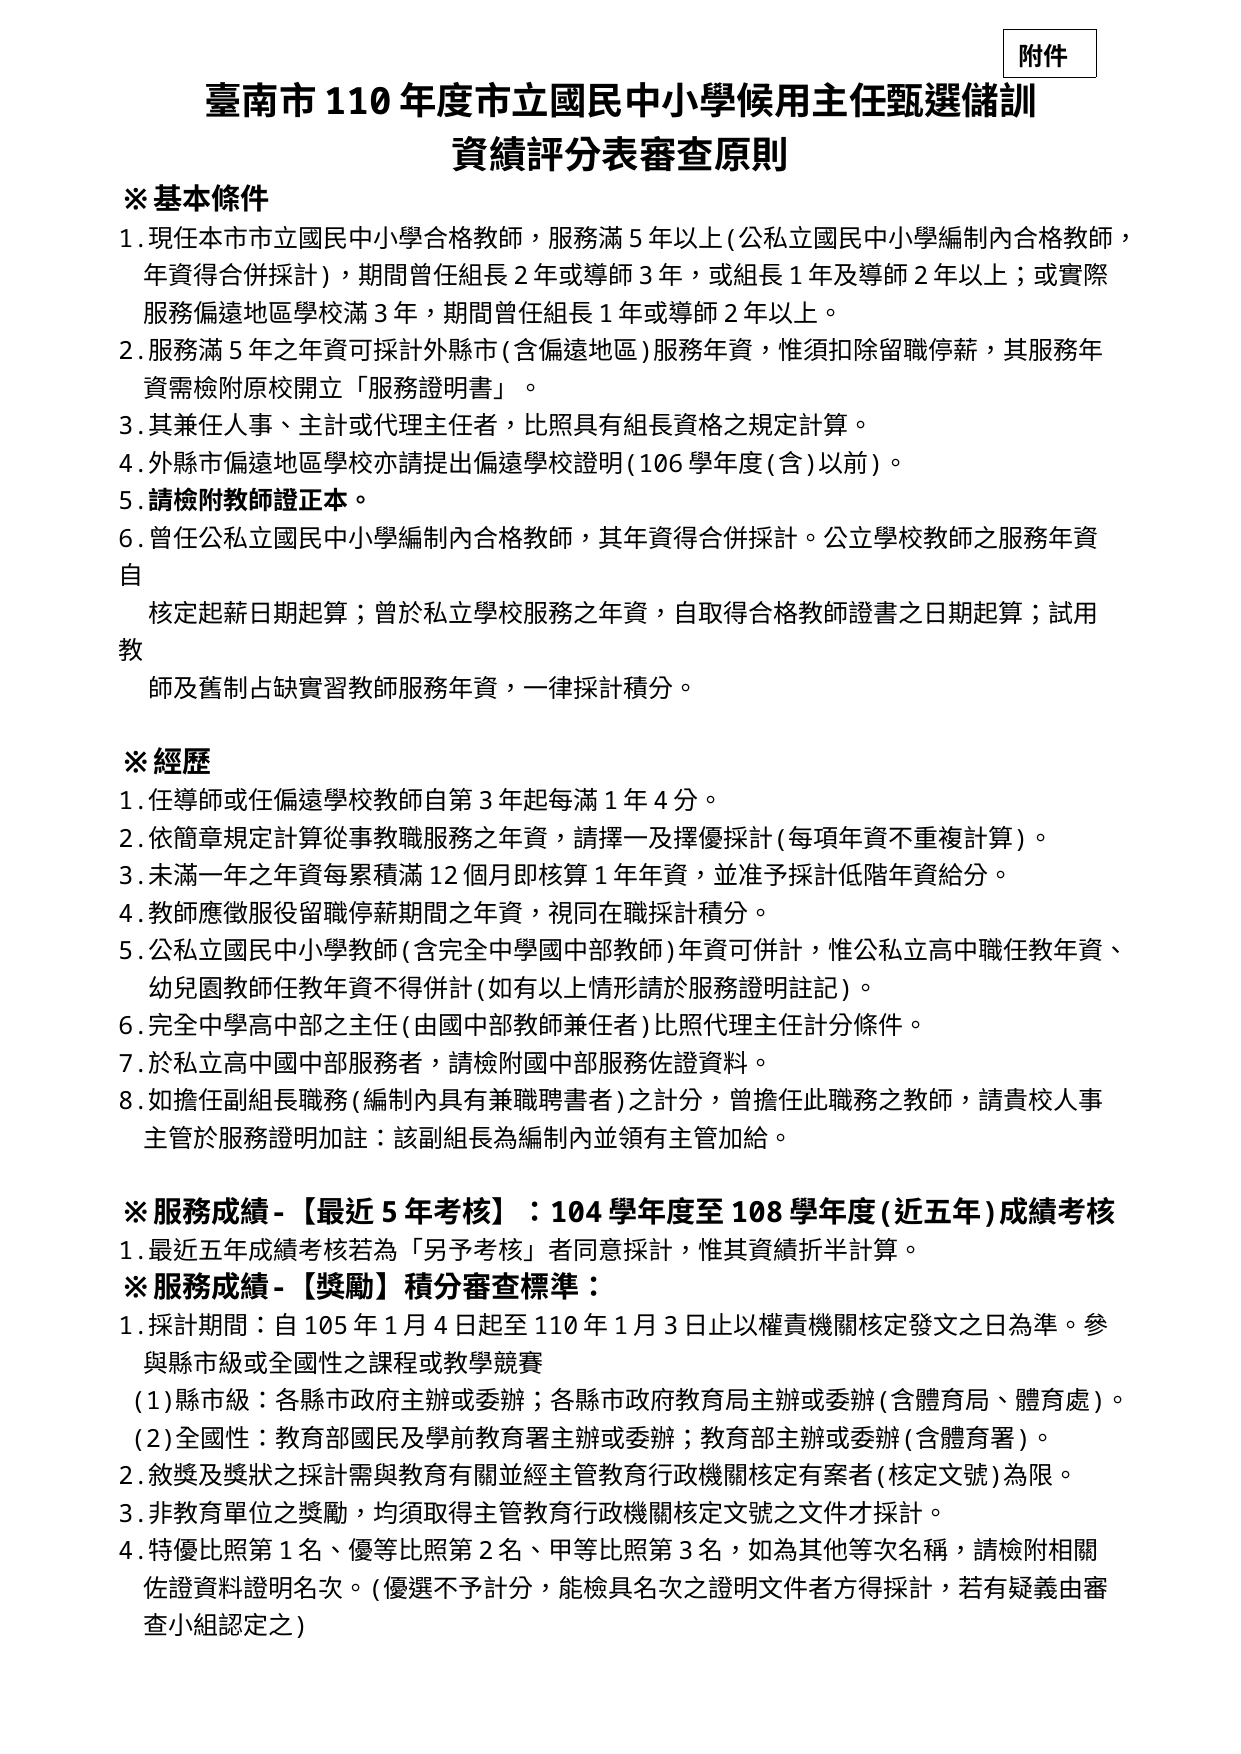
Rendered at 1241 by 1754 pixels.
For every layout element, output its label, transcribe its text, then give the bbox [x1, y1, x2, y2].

text 1.現任本市市立國民中小學合格教師，服務滿5年以上(公私立國民中小學編制內合格教師，年資得合併採計)，期間曾任組長2年或導師3年，或組長1年及導師2年以上；或實際服務偏遠地區學校滿3年，期間曾任組長1年或導師2年以上。 [118, 217, 1122, 329]
text 2.服務滿5年之年資可採計外縣市(含偏遠地區)服務年資，惟須扣除留職停薪，其服務年資需檢附原校開立「服務證明書」。 [118, 329, 1122, 404]
text (2)全國性：教育部國民及學前教育署主辦或委辦；教育部主辦或委辦(含體育署)。 [118, 1417, 1122, 1454]
text 2.敘獎及獎狀之採計需與教育有關並經主管教育行政機關核定有案者(核定文號)為限。 [118, 1454, 1122, 1492]
text 1.最近五年成績考核若為「另予考核」者同意採計，惟其資績折半計算。 [118, 1229, 1122, 1267]
text 4.教師應徵服役留職停薪期間之年資，視同在職採計積分。 5.公私立國民中小學教師(含完全中學國中部教師)年資可併計，惟公私立高中職任教年資、 [118, 892, 1122, 967]
text 2.依簡章規定計算從事教職服務之年資，請擇一及擇優採計(每項年資不重複計算)。 3.未滿一年之年資每累積滿12個月即核算1年年資，並准予採計低階年資給分。 [118, 817, 1122, 892]
text 核定起薪日期起算；曾於私立學校服務之年資，自取得合格教師證書之日期起算；試用教 [118, 592, 1122, 667]
text 7.於私立高中國中部服務者，請檢附國中部服務佐證資料。 [118, 1042, 1122, 1079]
text ※服務成績-【最近5年考核】：104學年度至108學年度(近五年)成績考核 [118, 1192, 1122, 1229]
text ※服務成績-【獎勵】積分審查標準： [118, 1267, 1122, 1304]
text 臺南市110年度市立國民中小學候用主任甄選儲訓 [118, 30, 1122, 125]
text 8.如擔任副組長職務(編制內具有兼職聘書者)之計分，曾擔任此職務之教師，請貴校人事主管於服務證明加註：該副組長為編制內並領有主管加給。 [118, 1079, 1122, 1154]
text 1.採計期間：自105年1月4日起至110年1月3日止以權責機關核定發文之日為準。參與縣市級或全國性之課程或教學競賽 [118, 1304, 1122, 1379]
text 4.特優比照第1名、優等比照第2名、甲等比照第3名，如為其他等次名稱，請檢附相關佐證資料證明名次。(優選不予計分，能檢具名次之證明文件者方得採計，若有疑義由審查小組認定之) [118, 1529, 1122, 1642]
text 3.非教育單位之獎勵，均須取得主管教育行政機關核定文號之文件才採計。 [118, 1492, 1122, 1529]
text 4.外縣市偏遠地區學校亦請提出偏遠學校證明(106學年度(含)以前)。 5.請檢附教師證正本。 [118, 442, 1122, 517]
text 幼兒園教師任教年資不得併計(如有以上情形請於服務證明註記)。 6.完全中學高中部之主任(由國中部教師兼任者)比照代理主任計分條件。 [118, 967, 1122, 1042]
text 6.曾任公私立國民中小學編制內合格教師，其年資得合併採計。公立學校教師之服務年資自 [118, 517, 1122, 592]
text 附件4 [1018, 37, 1081, 69]
text ※經歷 1.任導師或任偏遠學校教師自第3年起每滿1年4分。 [118, 742, 1122, 817]
text 3.其兼任人事、主計或代理主任者，比照具有組長資格之規定計算。 [118, 404, 1122, 442]
text (1)縣市級：各縣市政府主辦或委辦；各縣市政府教育局主辦或委辦(含體育局、體育處)。 [118, 1379, 1122, 1417]
text ※基本條件 [118, 179, 1122, 217]
text 資績評分表審查原則 [118, 125, 1122, 179]
text 師及舊制占缺實習教師服務年資，一律採計積分。 [118, 667, 1122, 704]
